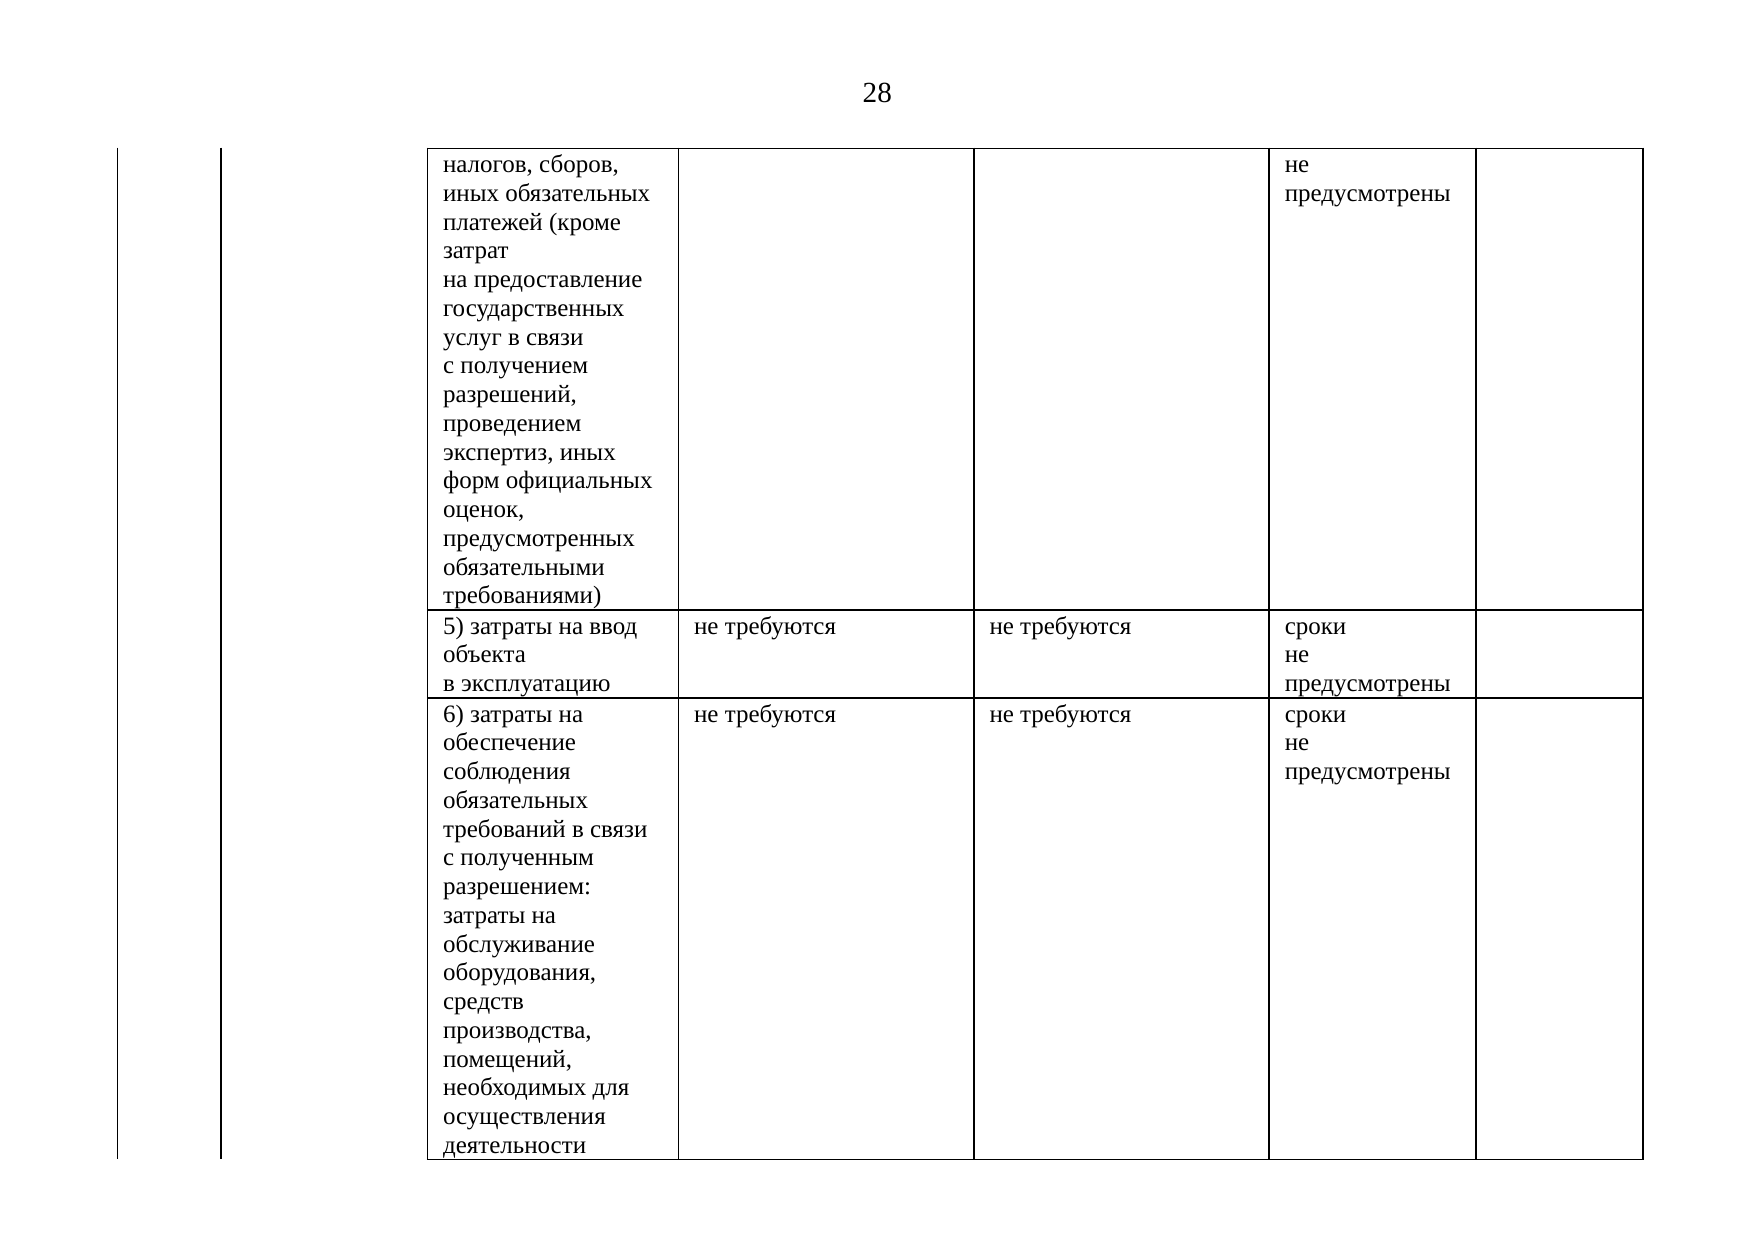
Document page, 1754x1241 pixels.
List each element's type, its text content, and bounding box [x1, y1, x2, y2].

table_cell [118, 697, 220, 1159]
table_cell [222, 697, 427, 1159]
table_cell [118, 609, 220, 697]
table_cell не требуются [679, 611, 973, 697]
table_cell [975, 149, 1268, 609]
table_cell налогов, сборов, иных обязательных платежей (кроме затрат на предоставление государственных услуг в связи с получением разрешений, проведением экспертиз, иных форм официальных оценок, предусмотренных обязательными требованиями) [428, 149, 678, 609]
table_cell [1477, 699, 1642, 1159]
table_cell [679, 149, 973, 609]
table_cell 6) затраты на обеспечение соблюдения обязательных требований в связи с полученным разрешением: затраты на обслуживание оборудования, средств производства, помещений, необходимых для осуществления деятельности [428, 699, 678, 1159]
table_cell 5) затраты на ввод объекта в эксплуатацию [428, 611, 678, 697]
table_cell сроки не предусмотрены [1270, 611, 1475, 697]
table_cell не требуются [975, 699, 1268, 1159]
table_cell [222, 148, 427, 609]
table_cell сроки не предусмотрены [1270, 699, 1475, 1159]
table_cell не требуются [679, 699, 973, 1159]
table_cell [1477, 149, 1642, 609]
table_cell [222, 609, 427, 697]
table_cell не требуются [975, 611, 1268, 697]
table_cell [118, 148, 220, 609]
table_cell не предусмотрены [1270, 149, 1475, 609]
table_cell [1477, 611, 1642, 697]
